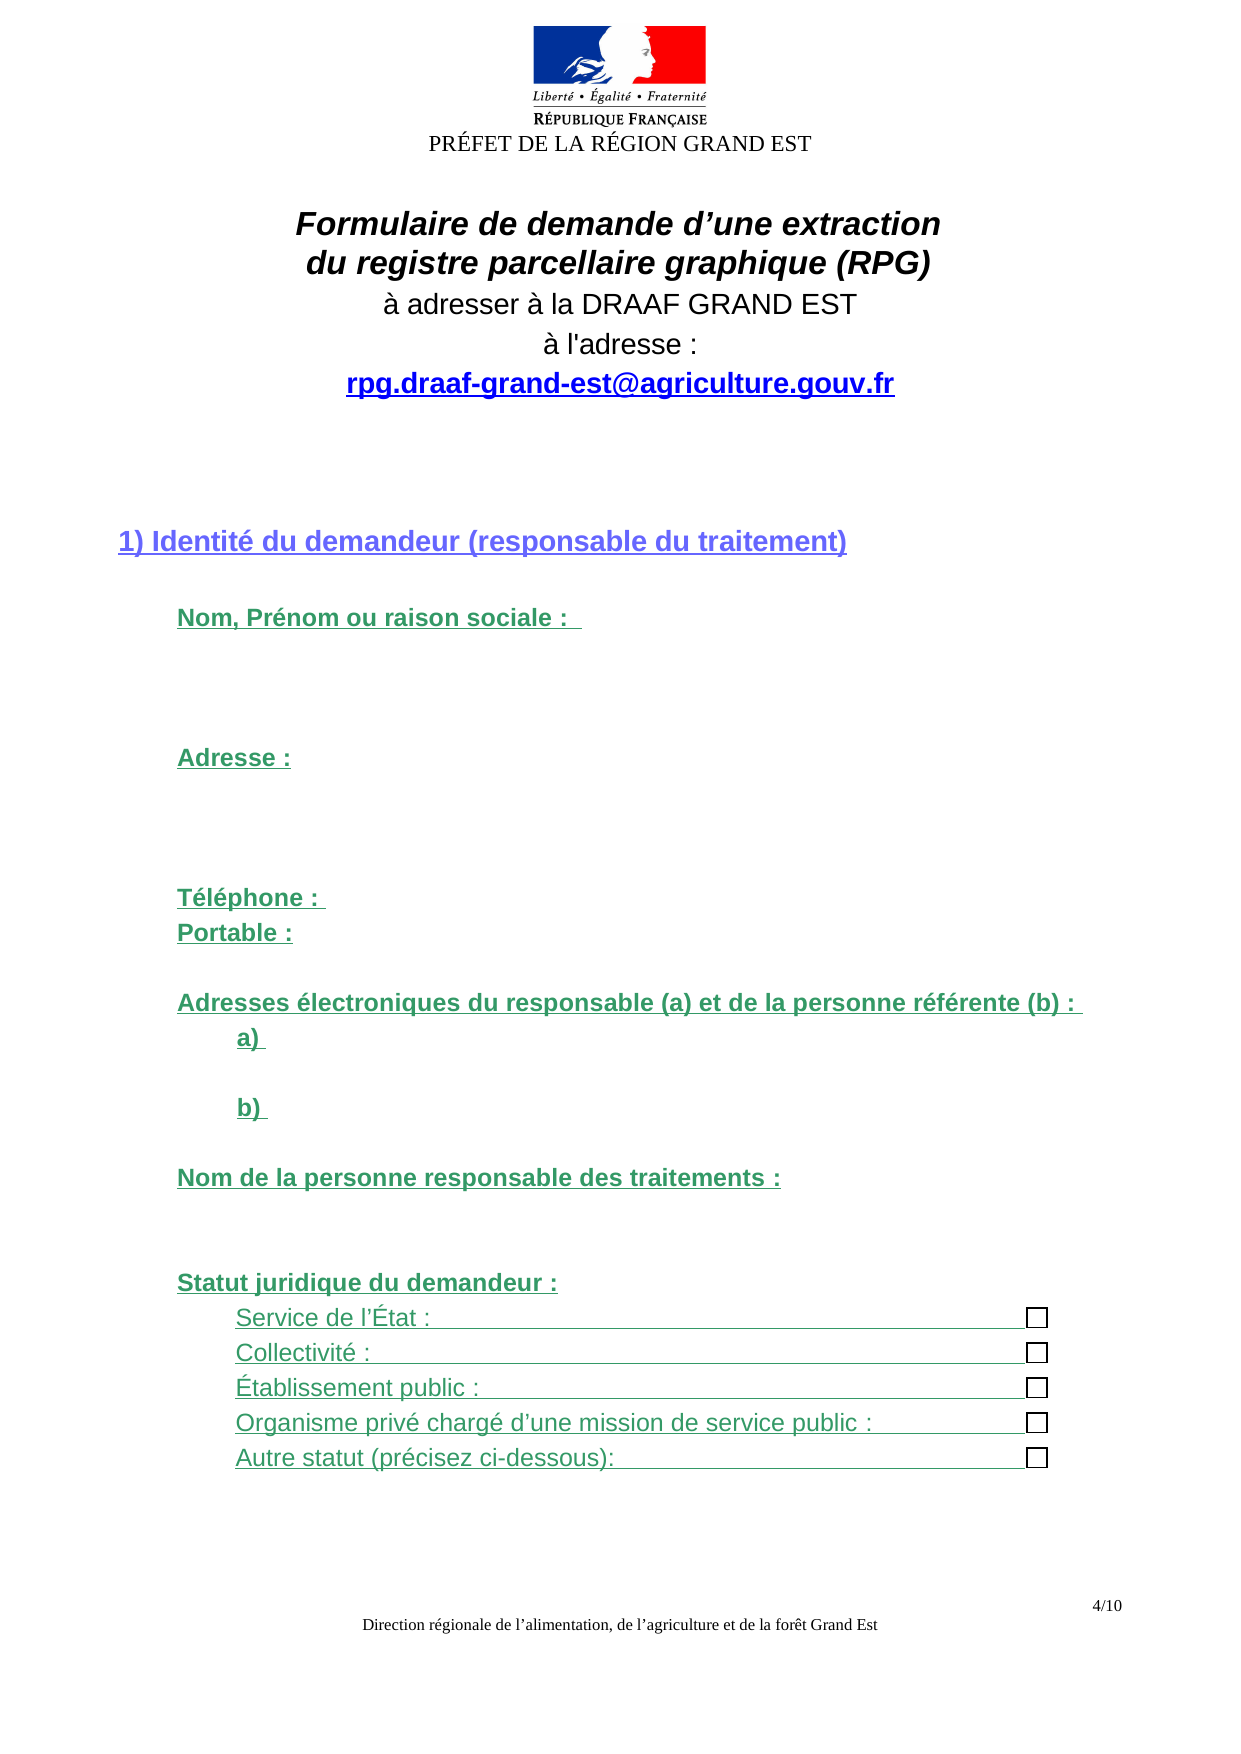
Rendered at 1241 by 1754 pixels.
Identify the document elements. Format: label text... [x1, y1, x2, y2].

text Collectivité : [235, 1338, 1122, 1367]
text Nom de la personne responsable des traitements : [177, 1163, 1122, 1192]
text Autre statut (précisez ci-dessous): [235, 1443, 1122, 1472]
text Formulaire de demande d’une extraction du registre parcellaire graphique (RPG) [118, 204, 1122, 281]
text rpg.draaf-grand-est@agriculture.gouv.fr [118, 366, 1122, 400]
text Téléphone : [177, 883, 1122, 912]
text a) [237, 1023, 1122, 1052]
text à l'adresse : [118, 327, 1122, 360]
text à adresser à la DRAAF GRAND EST [118, 287, 1122, 321]
picture [531, 23, 708, 130]
text Adresses électroniques du responsable (a) et de la personne référente (b) : [177, 988, 1122, 1017]
text Organisme privé chargé d’une mission de service public : [235, 1408, 1122, 1437]
text PRÉFET DE LA RÉGION GRAND EST [118, 83, 1122, 156]
text Établissement public : [235, 1373, 1122, 1402]
text Statut juridique du demandeur : [177, 1268, 1122, 1297]
text Service de l’État : [235, 1303, 1122, 1332]
text b) [237, 1093, 1122, 1122]
text Nom, Prénom ou raison sociale : [177, 603, 1122, 632]
text 1) Identité du demandeur (responsable du traitement) [118, 524, 1122, 558]
text Portable : [177, 918, 1122, 947]
text Adresse : [177, 743, 1122, 772]
